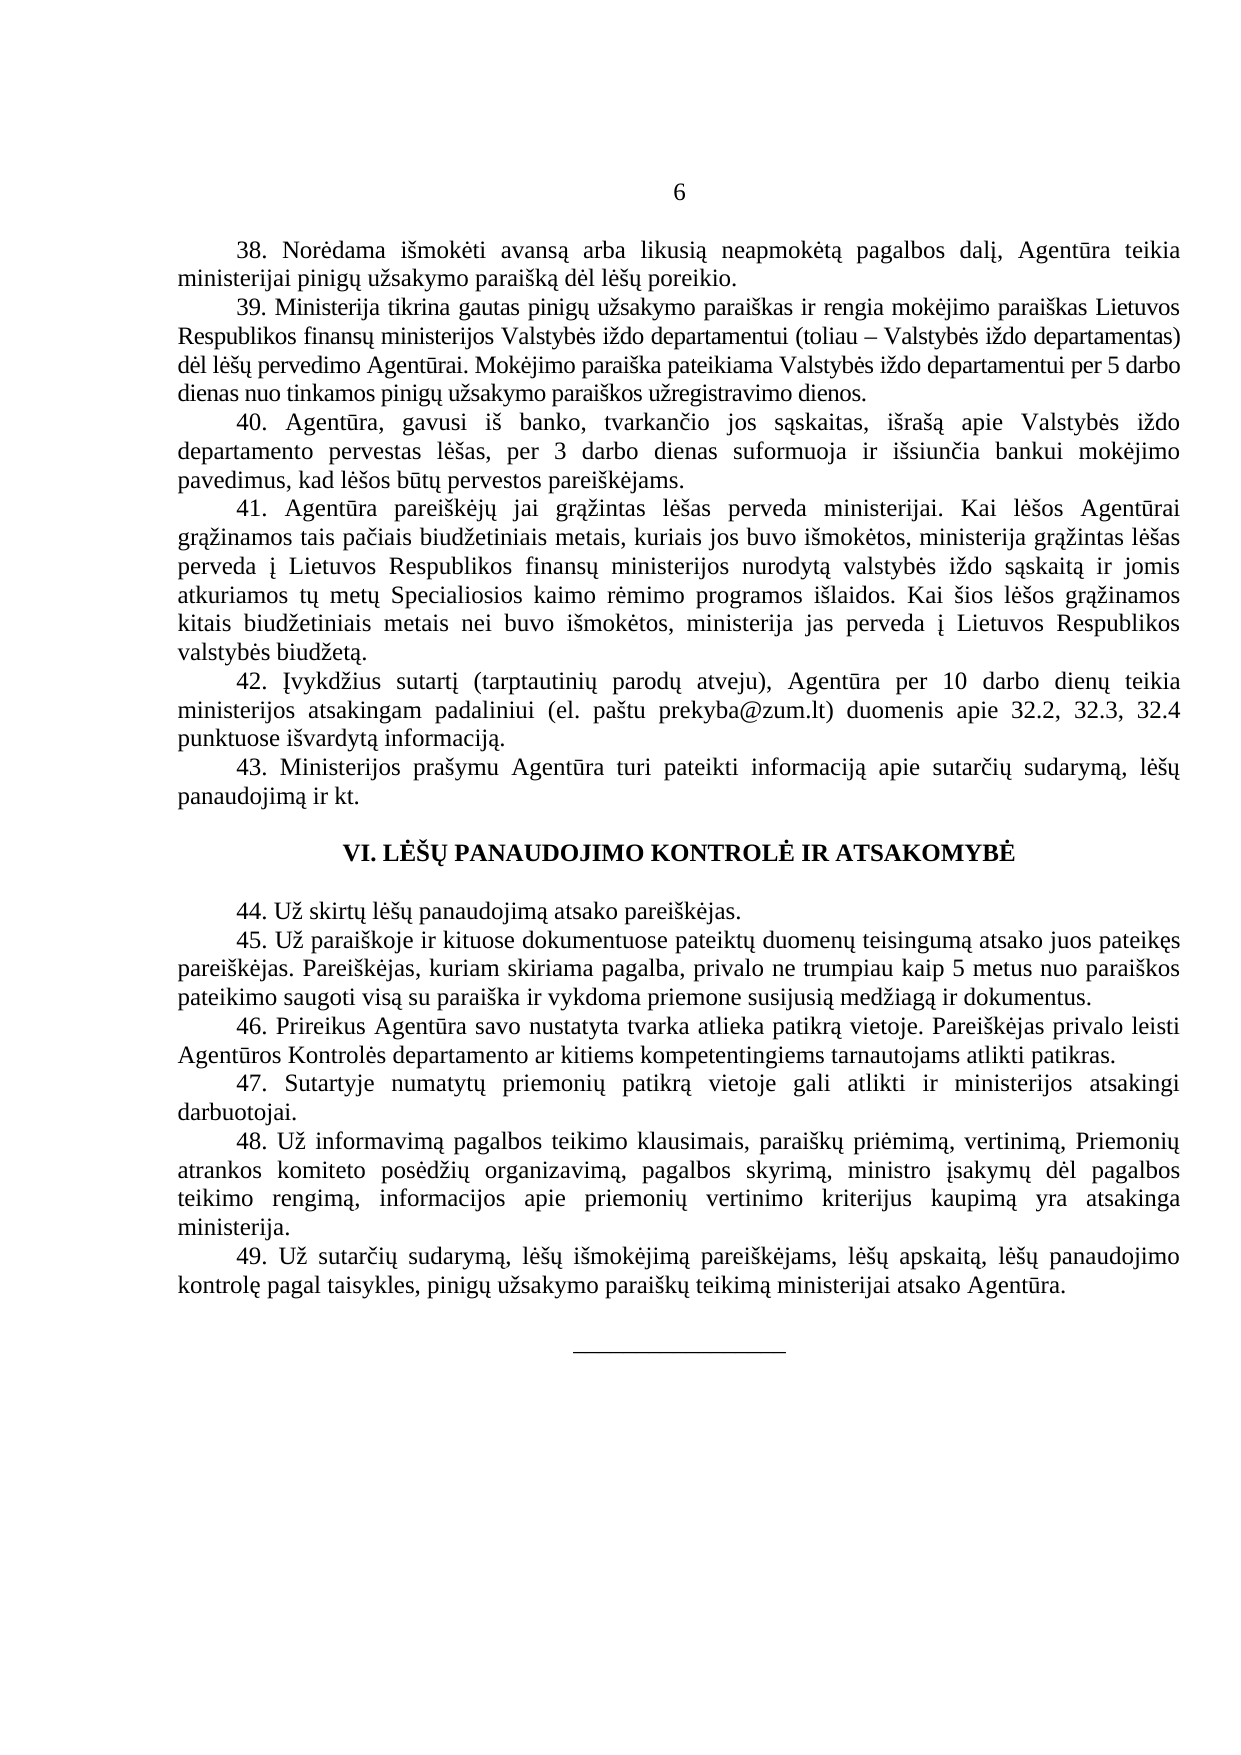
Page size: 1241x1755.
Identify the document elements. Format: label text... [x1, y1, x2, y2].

text 44. Už skirtų lėšų panaudojimą atsako pareiškėjas. [177, 896, 1181, 925]
text 39. Ministerija tikrina gautas pinigų užsakymo paraiškas ir rengia mokėjimo paraiškas Lietuvos Respublikos finansų ministerijos Valstybės iždo departamentui (toliau – Valstybės iždo departamentas) dėl lėšų pervedimo Agentūrai. Mokėjimo paraiška pateikiama Valstybės iždo departamentui per 5 darbo dienas nuo tinkamos pinigų užsakymo paraiškos užregistravimo dienos. [177, 292, 1181, 407]
text 40. Agentūra, gavusi iš banko, tvarkančio jos sąskaitas, išrašą apie Valstybės iždo departamento pervestas lėšas, per 3 darbo dienas suformuoja ir išsiunčia bankui mokėjimo pavedimus, kad lėšos būtų pervestos pareiškėjams. [177, 407, 1181, 493]
text 48. Už informavimą pagalbos teikimo klausimais, paraiškų priėmimą, vertinimą, Priemonių atrankos komiteto posėdžių organizavimą, pagalbos skyrimą, ministro įsakymų dėl pagalbos teikimo rengimą, informacijos apie priemonių vertinimo kriterijus kaupimą yra atsakinga ministerija. [177, 1126, 1181, 1241]
text VI. LĖŠŲ PANAUDOJIMO KONTROLĖ IR ATSAKOMYBĖ [177, 838, 1181, 867]
text 47. Sutartyje numatytų priemonių patikrą vietoje gali atlikti ir ministerijos atsakingi darbuotojai. [177, 1068, 1181, 1126]
text 46. Prireikus Agentūra savo nustatyta tvarka atlieka patikrą vietoje. Pareiškėjas privalo leisti Agentūros Kontrolės departamento ar kitiems kompetentingiems tarnautojams atlikti patikras. [177, 1011, 1181, 1068]
text 45. Už paraiškoje ir kituose dokumentuose pateiktų duomenų teisingumą atsako juos pateikęs pareiškėjas. Pareiškėjas, kuriam skiriama pagalba, privalo ne trumpiau kaip 5 metus nuo paraiškos pateikimo saugoti visą su paraiška ir vykdoma priemone susijusią medžiagą ir dokumentus. [177, 925, 1181, 1011]
text 43. Ministerijos prašymu Agentūra turi pateikti informaciją apie sutarčių sudarymą, lėšų panaudojimą ir kt. [177, 752, 1181, 810]
text 49. Už sutarčių sudarymą, lėšų išmokėjimą pareiškėjams, lėšų apskaitą, lėšų panaudojimo kontrolę pagal taisykles, pinigų užsakymo paraiškų teikimą ministerijai atsako Agentūra. [177, 1241, 1181, 1298]
text 41. Agentūra pareiškėjų jai grąžintas lėšas perveda ministerijai. Kai lėšos Agentūrai grąžinamos tais pačiais biudžetiniais metais, kuriais jos buvo išmokėtos, ministerija grąžintas lėšas perveda į Lietuvos Respublikos finansų ministerijos nurodytą valstybės iždo sąskaitą ir jomis atkuriamos tų metų Specialiosios kaimo rėmimo programos išlaidos. Kai šios lėšos grąžinamos kitais biudžetiniais metais nei buvo išmokėtos, ministerija jas perveda į Lietuvos Respublikos valstybės biudžetą. [177, 493, 1181, 666]
text 42. Įvykdžius sutartį (tarptautinių parodų atveju), Agentūra per 10 darbo dienų teikia ministerijos atsakingam padaliniui (el. paštu prekyba@zum.lt) duomenis apie 32.2, 32.3, 32.4 punktuose išvardytą informaciją. [177, 666, 1181, 752]
text _________________ [177, 1327, 1181, 1356]
text 38. Norėdama išmokėti avansą arba likusią neapmokėtą pagalbos dalį, Agentūra teikia ministerijai pinigų užsakymo paraišką dėl lėšų poreikio. [177, 235, 1181, 292]
